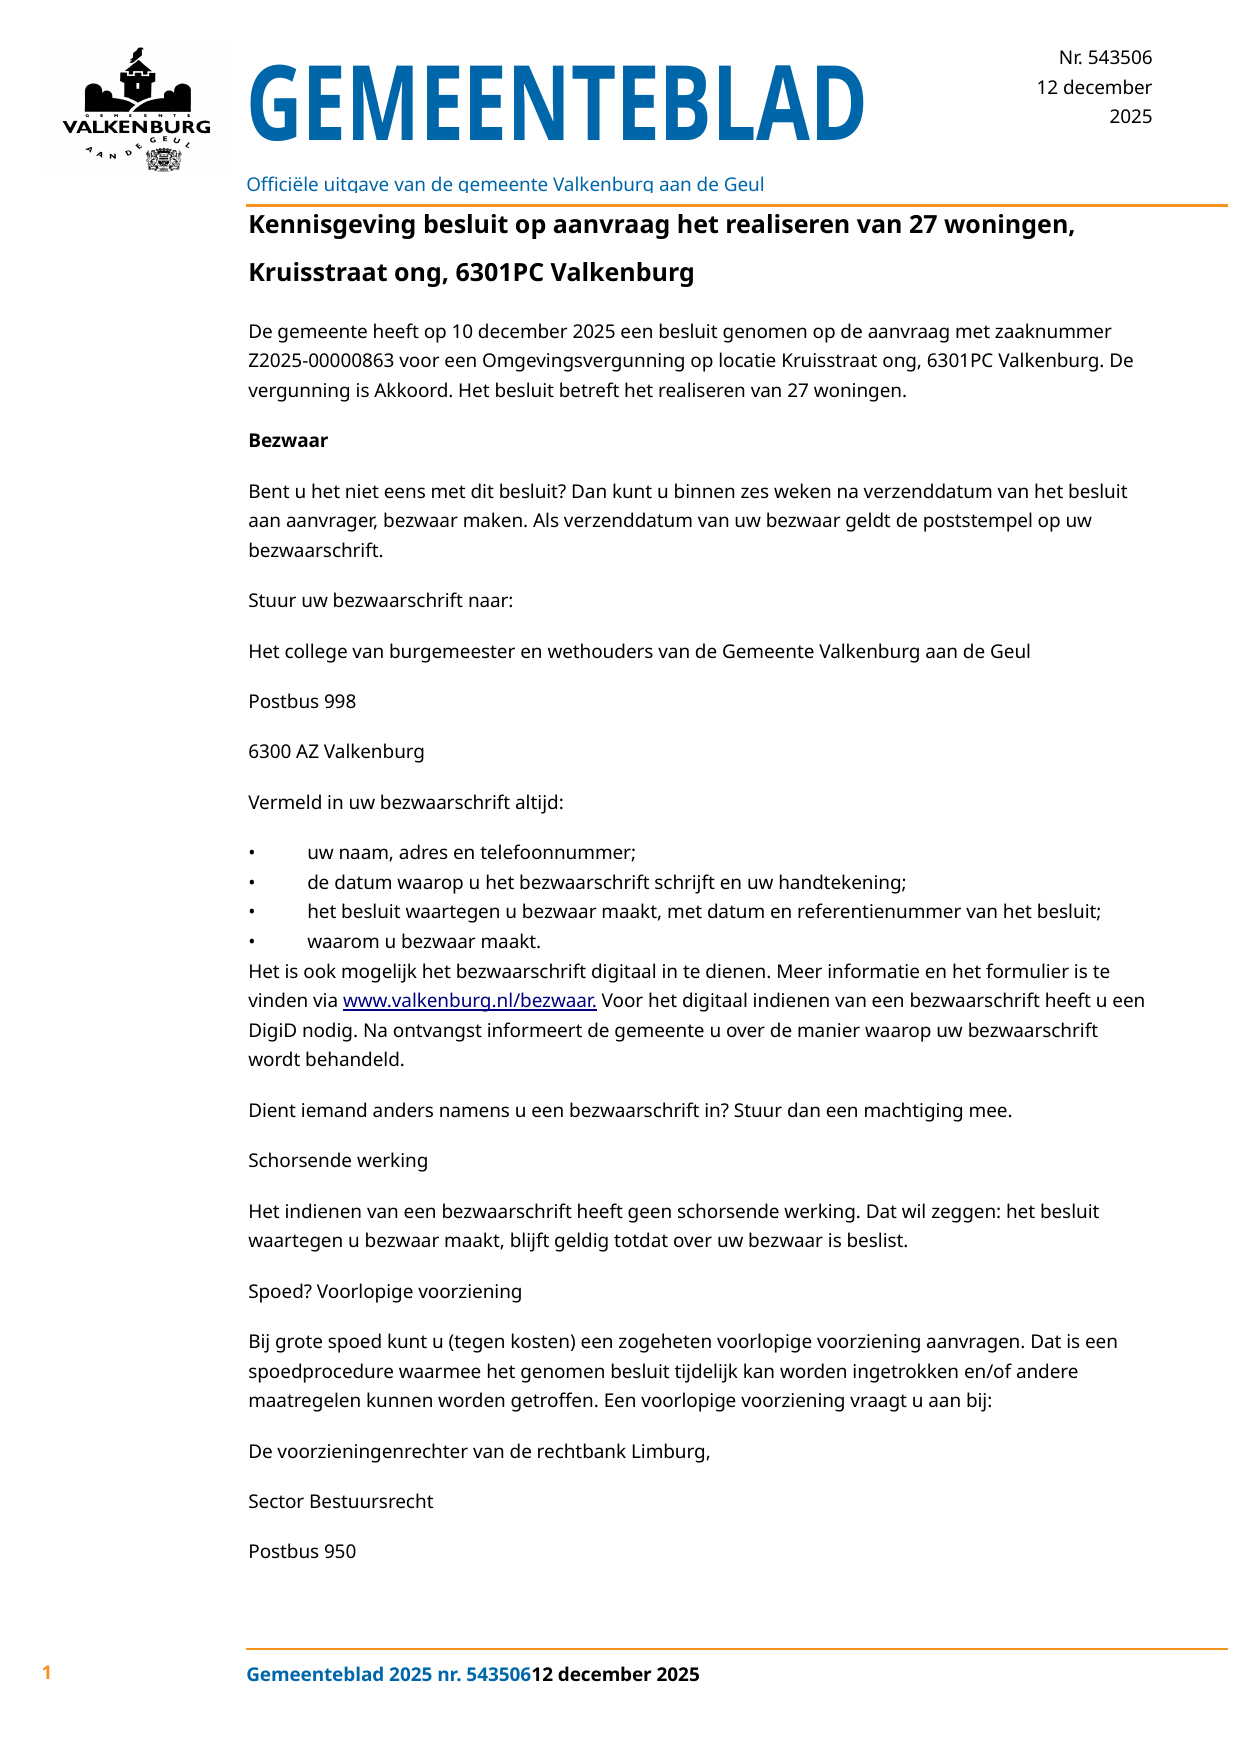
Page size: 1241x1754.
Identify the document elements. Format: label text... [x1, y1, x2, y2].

text Bezwaar [248, 427, 1152, 453]
text Bij grote spoed kunt u (tegen kosten) een zogeheten voorlopige voorziening aanvragen. Dat is een spoedprocedure waarmee het genomen besluit tijdelijk kan worden ingetrokken en/of andere maatregelen kunnen worden getroffen. Een voorlopige voorziening vraagt u aan bij: [248, 1328, 1152, 1413]
text Het college van burgemeester en wethouders van de Gemeente Valkenburg aan de Geul [248, 638, 1152, 664]
text De gemeente heeft op 10 december 2025 een besluit genomen op de aanvraag met zaaknummer Z2025-00000863 voor een Omgevingsvergunning op locatie Kruisstraat ong, 6301PC Valkenburg. De vergunning is Akkoord. Het besluit betreft het realiseren van 27 woningen. [248, 318, 1152, 403]
text Postbus 950 [248, 1539, 1152, 1564]
text 6300 AZ Valkenburg [248, 739, 1152, 764]
text Stuur uw bezwaarschrift naar: [248, 587, 1152, 613]
list de datum waarop u het bezwaarschrift schrijft en uw handtekening; [248, 869, 1152, 895]
text Het is ook mogelijk het bezwaarschrift digitaal in te dienen. Meer informatie en het formulier is te vinden via www.valkenburg.nl/bezwaar. Voor het digitaal indienen van een bezwaarschrift heeft u een DigiD nodig. Na ontvangst informeert de gemeente u over de manier waarop uw bezwaarschrift wordt behandeld. [248, 958, 1152, 1072]
text Sector Bestuursrecht [248, 1488, 1152, 1514]
list waarom u bezwaar maakt. [248, 928, 1152, 954]
text Kennisgeving besluit op aanvraag het realiseren van 27 woningen, Kruisstraat ong, 6301PC Valkenburg [248, 207, 1152, 288]
text Het indienen van een bezwaarschrift heeft geen schorsende werking. Dat wil zeggen: het besluit waartegen u bezwaar maakt, blijft geldig totdat over uw bezwaar is beslist. [248, 1198, 1152, 1253]
picture [41, 47, 231, 172]
text Bent u het niet eens met dit besluit? Dan kunt u binnen zes weken na verzenddatum van het besluit aan aanvrager, bezwaar maken. Als verzenddatum van uw bezwaar geldt de poststempel op uw bezwaarschrift. [248, 478, 1152, 563]
text Spoed? Voorlopige voorziening [248, 1278, 1152, 1304]
text De voorzieningenrechter van de rechtbank Limburg, [248, 1438, 1152, 1464]
text Schorsende werking [248, 1147, 1152, 1173]
list uw naam, adres en telefoonnummer; [248, 839, 1152, 865]
text Vermeld in uw bezwaarschrift altijd: [248, 789, 1152, 815]
text Dient iemand anders namens u een bezwaarschrift in? Stuur dan een machtiging mee. [248, 1097, 1152, 1123]
list het besluit waartegen u bezwaar maakt, met datum en referentienummer van het besluit; [248, 899, 1152, 924]
text Postbus 998 [248, 688, 1152, 714]
